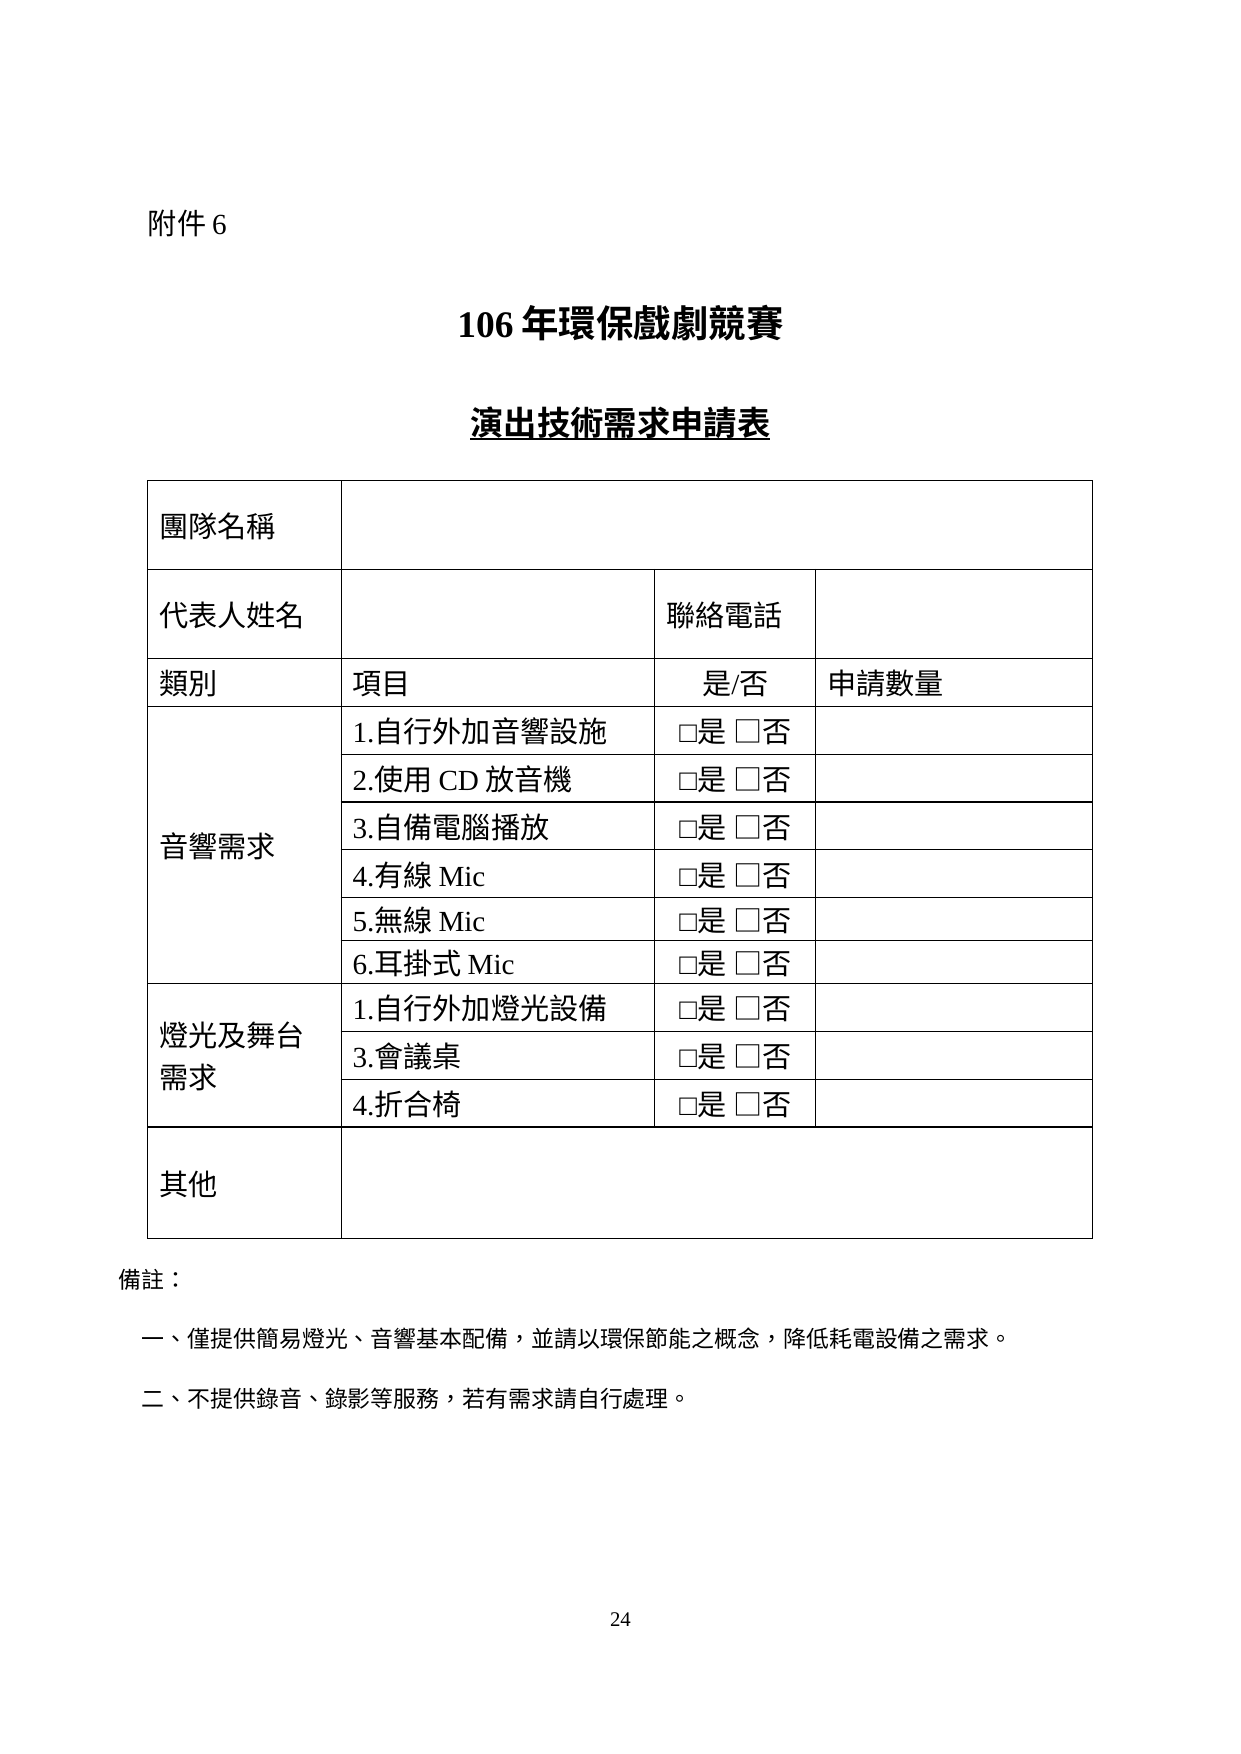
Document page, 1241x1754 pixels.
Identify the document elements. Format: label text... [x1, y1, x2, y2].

table_cell 代表人姓名 [148, 570, 341, 658]
table_cell 燈光及舞台 需求 [148, 984, 341, 1126]
text 演出技術需求申請表 [148, 381, 1092, 460]
table_cell 1.自行外加音響設施 [342, 707, 654, 753]
table_cell □是 □否 [655, 1080, 815, 1126]
table_cell 5.無線Mic [342, 898, 654, 940]
table_cell [816, 941, 1092, 983]
table_cell □是 □否 [655, 984, 815, 1031]
table_cell [816, 707, 1092, 753]
table_cell [816, 984, 1092, 1031]
table_cell [816, 570, 1092, 658]
table_cell 類別 [148, 659, 341, 706]
table_cell [816, 755, 1092, 801]
text 一、僅提供簡易燈光、音響基本配備，並請以環保節能之概念，降低耗電設備之需求。 [118, 1318, 1092, 1358]
table_header 團隊名稱 [148, 481, 341, 569]
table_cell 1.自行外加燈光設備 [342, 984, 654, 1031]
table_cell [816, 850, 1092, 897]
table_cell □是 □否 [655, 850, 815, 897]
table_cell [816, 803, 1092, 849]
table_cell □是 □否 [655, 707, 815, 753]
text 二、不提供錄音、錄影等服務，若有需求請自行處理。 [118, 1377, 1092, 1417]
table_cell 聯絡電話 [655, 570, 815, 658]
table_cell □是 □否 [655, 755, 815, 801]
table_cell 4.有線Mic [342, 850, 654, 897]
table_cell [342, 1128, 1092, 1238]
table_cell 4.折合椅 [342, 1080, 654, 1126]
table_cell 3.會議桌 [342, 1032, 654, 1078]
text 106年環保戲劇競賽 [148, 282, 1092, 361]
text 附件6 [148, 182, 1092, 262]
table_cell [816, 1032, 1092, 1078]
table_header [342, 481, 1092, 569]
table_cell [342, 570, 654, 658]
table_cell 6.耳掛式Mic [342, 941, 654, 983]
table_cell [816, 1080, 1092, 1126]
table_cell □是 □否 [655, 1032, 815, 1078]
table_cell 項目 [342, 659, 654, 706]
table_cell 2.使用CD放音機 [342, 755, 654, 801]
table_cell □是 □否 [655, 898, 815, 940]
text 備註： [118, 1258, 1092, 1298]
table_cell □是 □否 [655, 941, 815, 983]
table_cell 音響需求 [148, 707, 341, 983]
table_cell 是/否 [655, 659, 815, 706]
table_cell □是 □否 [655, 803, 815, 849]
table_cell 3.自備電腦播放 [342, 803, 654, 849]
table_cell 其他 [148, 1128, 341, 1238]
table_cell 申請數量 [816, 659, 1092, 706]
table_cell [816, 898, 1092, 940]
